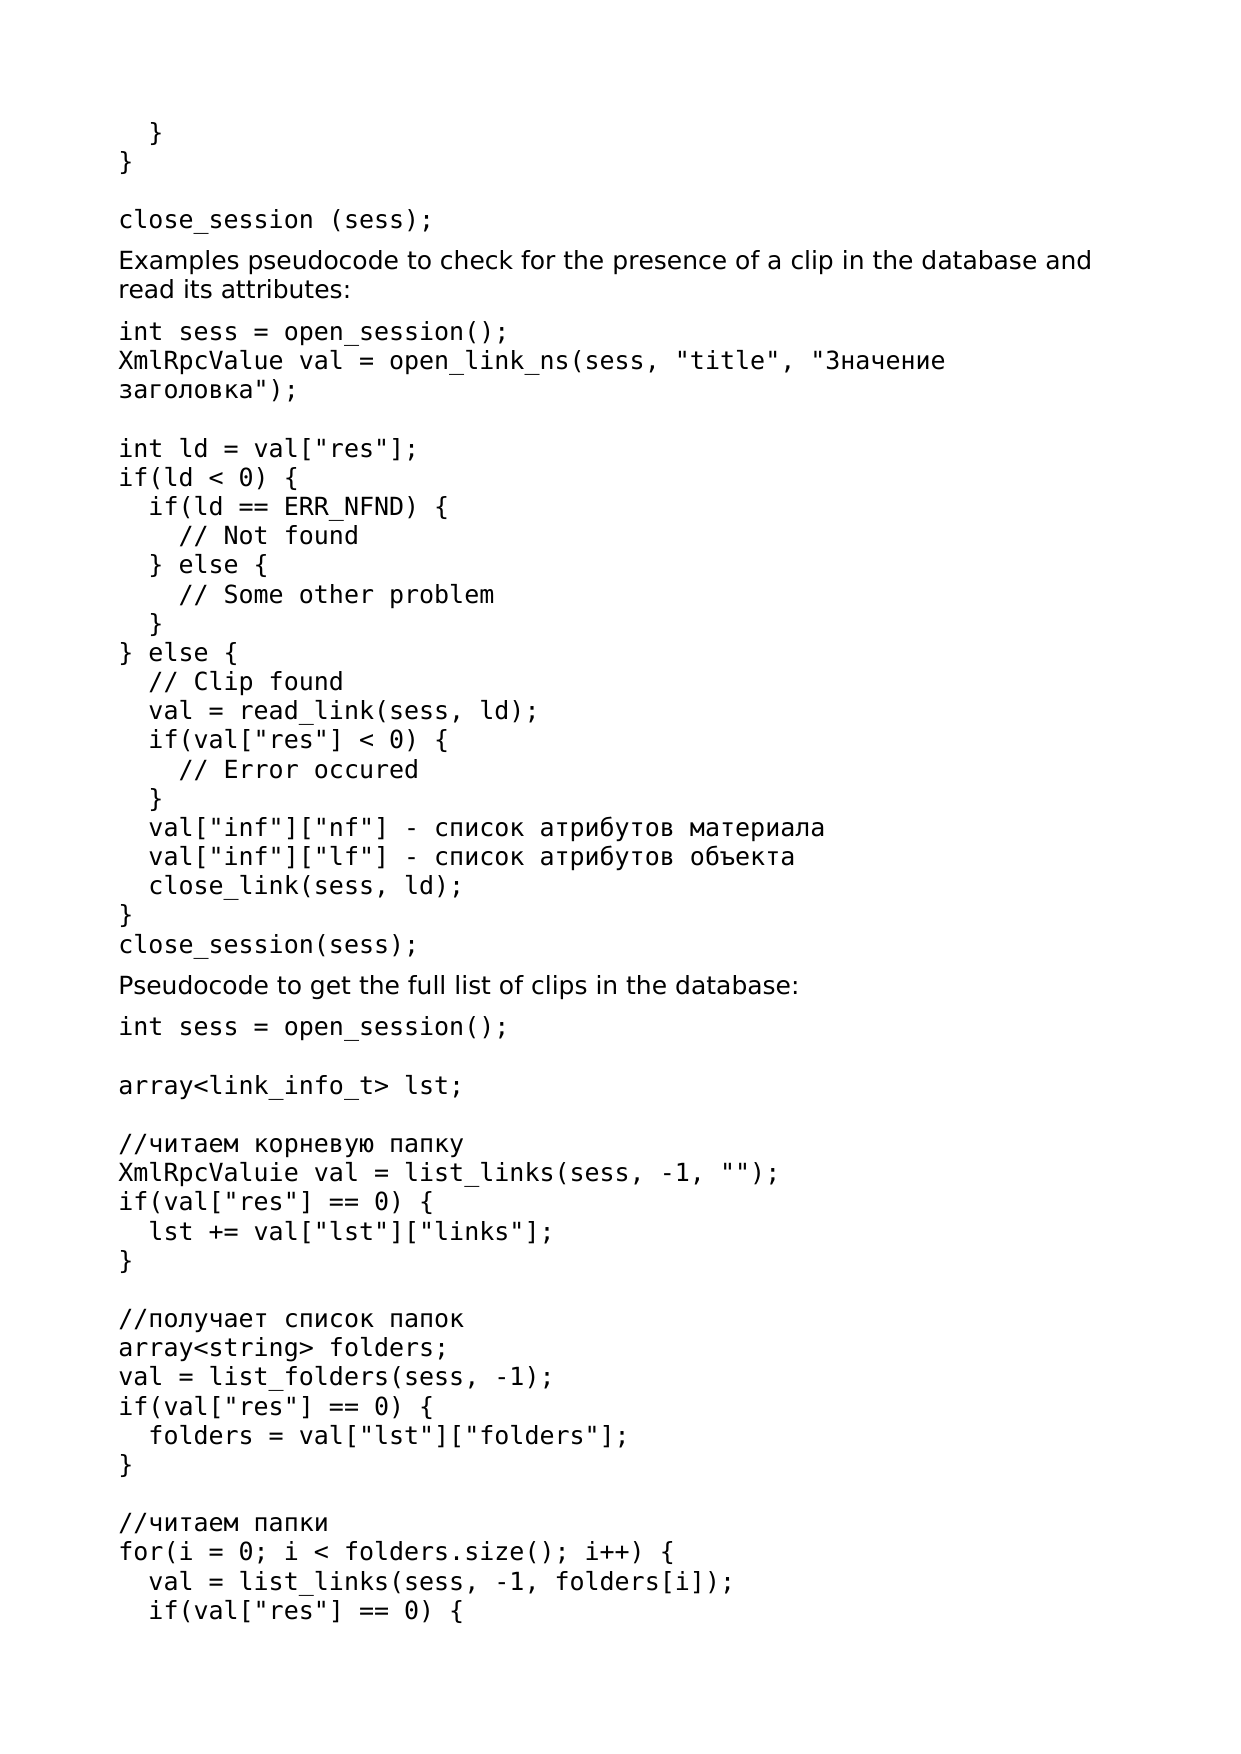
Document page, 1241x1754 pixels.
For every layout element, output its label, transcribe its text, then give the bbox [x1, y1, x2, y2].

text Examples pseudocode to check for the presence of a clip in the database and read its attributes: [118, 247, 1122, 305]
text int sess = open_session(); array<link_info_t> lst; //читаем корневую папку XmlRpcValuie val = list_links(sess, -1, ""); if(val["res"] == 0) { lst += val["lst"]["links"]; } //получает список папок array<string> folders; val = list_folders(sess, -1); if(val["res"] == 0) { folders = val["lst"]["folders"]; } //читаем папки for(i = 0; i < folders.size(); i++) { val = list_links(sess, -1, folders[i]); if(val["res"] == 0) { [118, 1012, 1122, 1625]
text int sess = open_session(); XmlRpcValue val = open_link_ns(sess, "title", "Значение заголовка"); int ld = val["res"]; if(ld < 0) { if(ld == ERR_NFND) { // Not found } else { // Some other problem } } else { // Clip found val = read_link(sess, ld); if(val["res"] < 0) { // Error occured } val["inf"]["nf"] - список атрибутов материала val["inf"]["lf"] - список атрибутов объекта close_link(sess, ld); } close_session(sess); [118, 317, 1122, 959]
text Pseudocode to get the full list of clips in the database: [118, 971, 1122, 1000]
text } } close_session (sess); [118, 118, 1122, 235]
